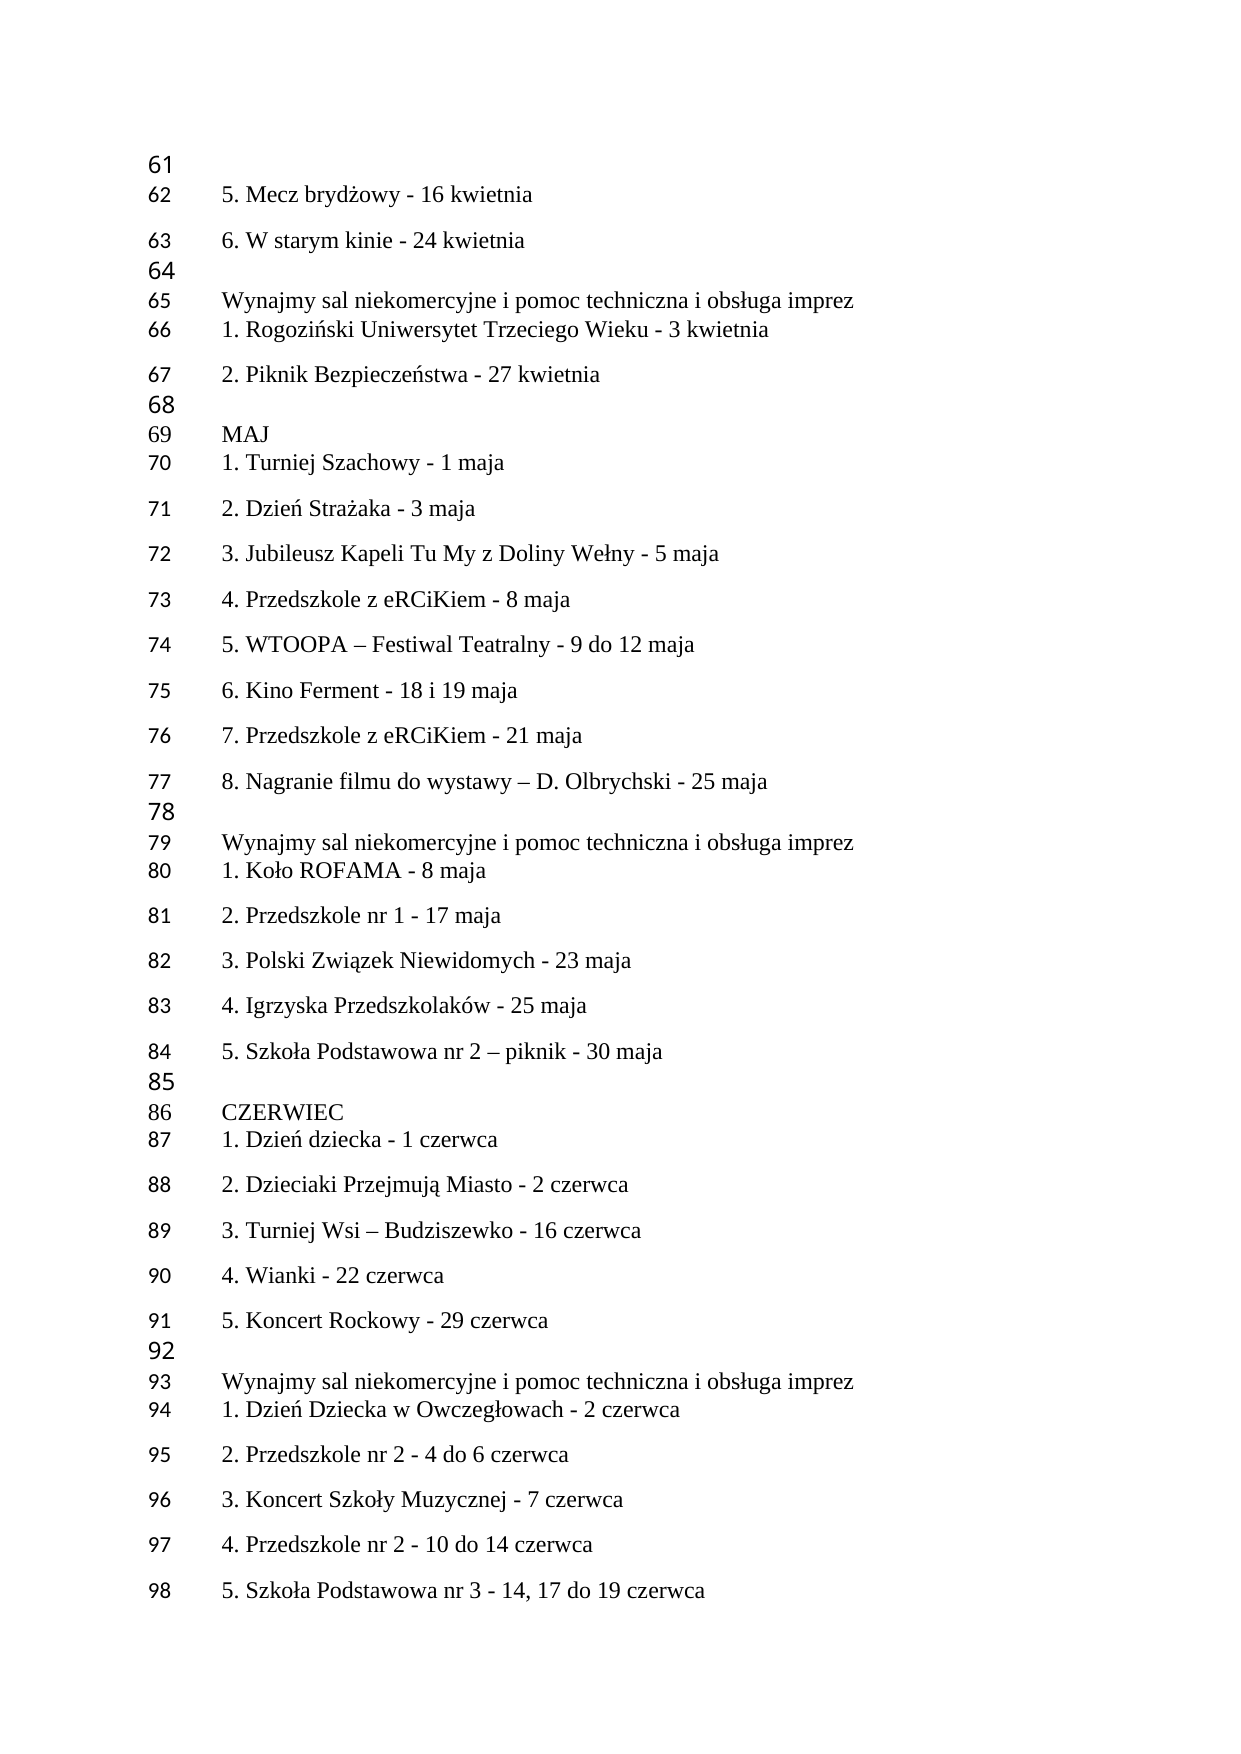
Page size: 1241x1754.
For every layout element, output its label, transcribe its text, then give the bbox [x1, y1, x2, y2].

list 5. Szkoła Podstawowa nr 2 – piknik - 30 maja [148, 1037, 1093, 1065]
list 5. Szkoła Podstawowa nr 3 - 14, 17 do 19 czerwca [148, 1576, 1093, 1604]
list CZERWIEC [148, 1098, 1093, 1125]
list 5. Mecz brydżowy - 16 kwietnia [148, 180, 1093, 208]
list 2. Piknik Bezpieczeństwa - 27 kwietnia [148, 360, 1093, 388]
list 2. Przedszkole nr 2 - 4 do 6 czerwca [148, 1440, 1093, 1468]
list 1. Dzień Dziecka w Owczegłowach - 2 czerwca [148, 1395, 1093, 1423]
list Wynajmy sal niekomercyjne i pomoc techniczna i obsługa imprez [148, 827, 1093, 856]
list 2. Dzieciaki Przejmują Miasto - 2 czerwca [148, 1170, 1093, 1198]
list 4. Przedszkole nr 2 - 10 do 14 czerwca [148, 1531, 1093, 1559]
list 3. Turniej Wsi – Budziszewko - 16 czerwca [148, 1216, 1093, 1244]
list 3. Polski Związek Niewidomych - 23 maja [148, 946, 1093, 974]
list 1. Koło ROFAMA - 8 maja [148, 856, 1093, 884]
list 4. Igrzyska Przedszkolaków - 25 maja [148, 992, 1093, 1020]
list 6. W starym kinie - 24 kwietnia [148, 226, 1093, 254]
list 1. Turniej Szachowy - 1 maja [148, 448, 1093, 476]
list MAJ [148, 421, 1093, 448]
list 4. Przedszkole z eRCiKiem - 8 maja [148, 585, 1093, 613]
list 7. Przedszkole z eRCiKiem - 21 maja [148, 721, 1093, 749]
list 3. Jubileusz Kapeli Tu My z Doliny Wełny - 5 maja [148, 539, 1093, 567]
list 1. Rogoziński Uniwersytet Trzeciego Wieku - 3 kwietnia [148, 314, 1093, 343]
list 8. Nagranie filmu do wystawy – D. Olbrychski - 25 maja [148, 767, 1093, 795]
list 2. Dzień Strażaka - 3 maja [148, 494, 1093, 522]
list Wynajmy sal niekomercyjne i pomoc techniczna i obsługa imprez [148, 1367, 1093, 1395]
list Wynajmy sal niekomercyjne i pomoc techniczna i obsługa imprez [148, 286, 1093, 314]
list 1. Dzień dziecka - 1 czerwca [148, 1125, 1093, 1153]
list 4. Wianki - 22 czerwca [148, 1261, 1093, 1289]
list 3. Koncert Szkoły Muzycznej - 7 czerwca [148, 1485, 1093, 1513]
list 5. Koncert Rockowy - 29 czerwca [148, 1306, 1093, 1334]
list 5. WTOOPA – Festiwal Teatralny - 9 do 12 maja [148, 630, 1093, 658]
list 2. Przedszkole nr 1 - 17 maja [148, 901, 1093, 929]
list 6. Kino Ferment - 18 i 19 maja [148, 676, 1093, 704]
